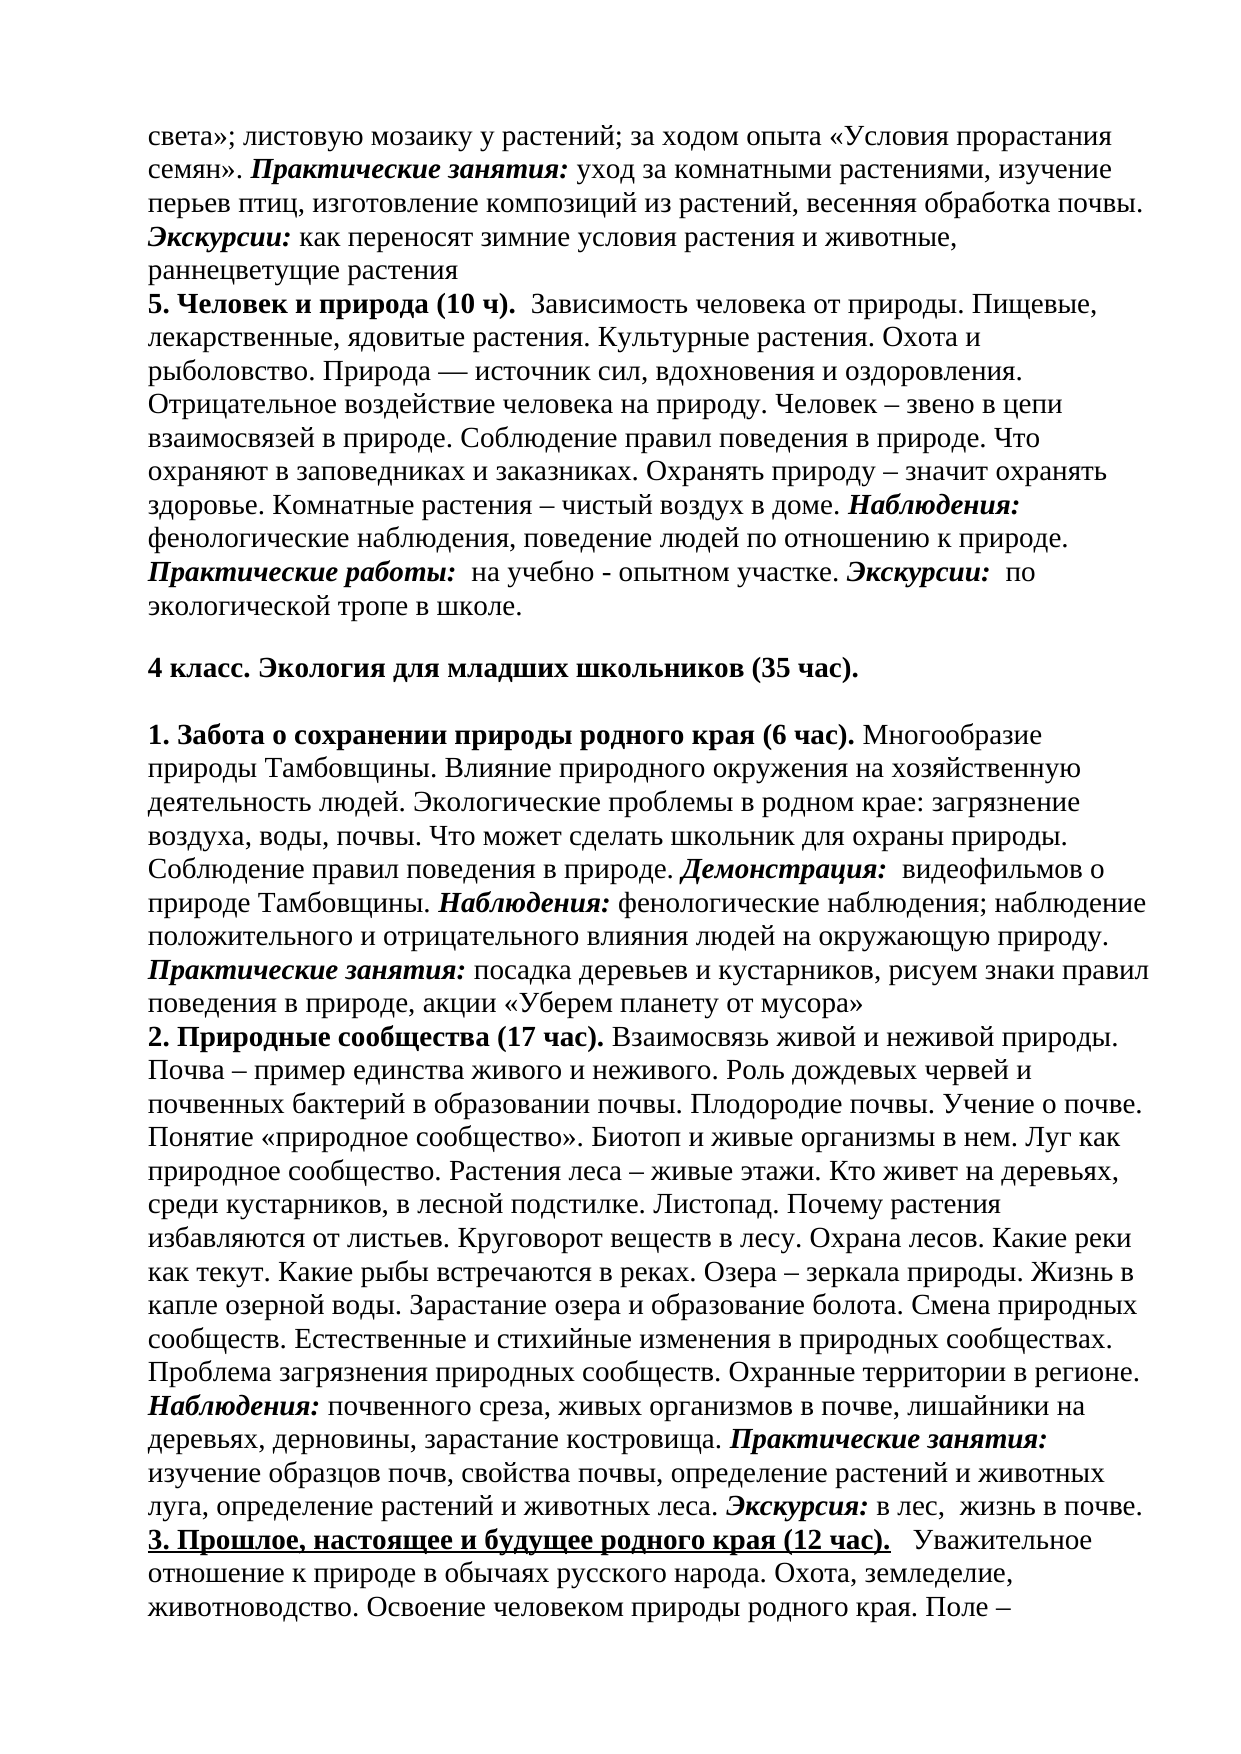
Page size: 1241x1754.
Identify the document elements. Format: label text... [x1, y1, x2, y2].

text света»; листовую мозаику у растений; за ходом опыта «Условия прорастания семян». Практические занятия: уход за комнатными растениями, изучение перьев птиц, изготовление композиций из растений, весенняя обработка почвы. Экскурсии: как переносят зимние условия растения и животные, раннецветущие растения [148, 118, 1152, 286]
text 5. Человек и природа (10 ч). Зависимость человека от природы. Пищевые, лекарственные, ядовитые растения. Культурные растения. Охота и рыболовство. Природа — источник сил, вдохновения и оздоровления. Отрицательное воздействие человека на природу. Человек – звено в цепи взаимосвязей в природе. Соблюдение правил поведения в природе. Что охраняют в заповедниках и заказниках. Охранять природу – значит охранять здоровье. Комнатные растения – чистый воздух в доме. Наблюдения: фенологические наблюдения, поведение людей по отношению к природе. Практические работы: на учебно - опытном участке. Экскурсии: по экологической тропе в школе. [148, 286, 1152, 621]
text 1. Забота о сохранении природы родного края (6 час). Многообразие природы Тамбовщины. Влияние природного окружения на хозяйственную деятельность людей. Экологические проблемы в родном крае: загрязнение воздуха, воды, почвы. Что может сделать школьник для охраны природы. Соблюдение правил поведения в природе. Демонстрация: видеофильмов о природе Тамбовщины. Наблюдения: фенологические наблюдения; наблюдение положительного и отрицательного влияния людей на окружающую природу. Практические занятия: посадка деревьев и кустарников, рисуем знаки правил поведения в природе, акции «Уберем планету от мусора» [148, 717, 1152, 1019]
text 2. Природные сообщества (17 час). Взаимосвязь живой и неживой природы. Почва – пример единства живого и неживого. Роль дождевых червей и почвенных бактерий в образовании почвы. Плодородие почвы. Учение о почве. Понятие «природное сообщество». Биотоп и живые организмы в нем. Луг как природное сообщество. Растения леса – живые этажи. Кто живет на деревьях, среди кустарников, в лесной подстилке. Листопад. Почему растения избавляются от листьев. Круговорот веществ в лесу. Охрана лесов. Какие реки как текут. Какие рыбы встречаются в реках. Озера – зеркала природы. Жизнь в капле озерной воды. Зарастание озера и образование болота. Смена природных сообществ. Естественные и стихийные изменения в природных сообществах. Проблема загрязнения природных сообществ. Охранные территории в регионе. [148, 1019, 1152, 1388]
text Наблюдения: почвенного среза, живых организмов в почве, лишайники на деревьях, дерновины, зарастание костровища. Практические занятия: изучение образцов почв, свойства почвы, определение растений и животных луга, определение растений и животных леса. Экскурсия: в лес, жизнь в почве. [148, 1388, 1152, 1522]
text 3. Прошлое, настоящее и будущее родного края (12 час). Уважительное отношение к природе в обычаях русского народа. Охота, земледелие, животноводство. Освоение человеком природы родного края. Поле – [148, 1522, 1152, 1623]
text 4 класс. Экология для младших школьников (35 час). [148, 650, 1152, 683]
